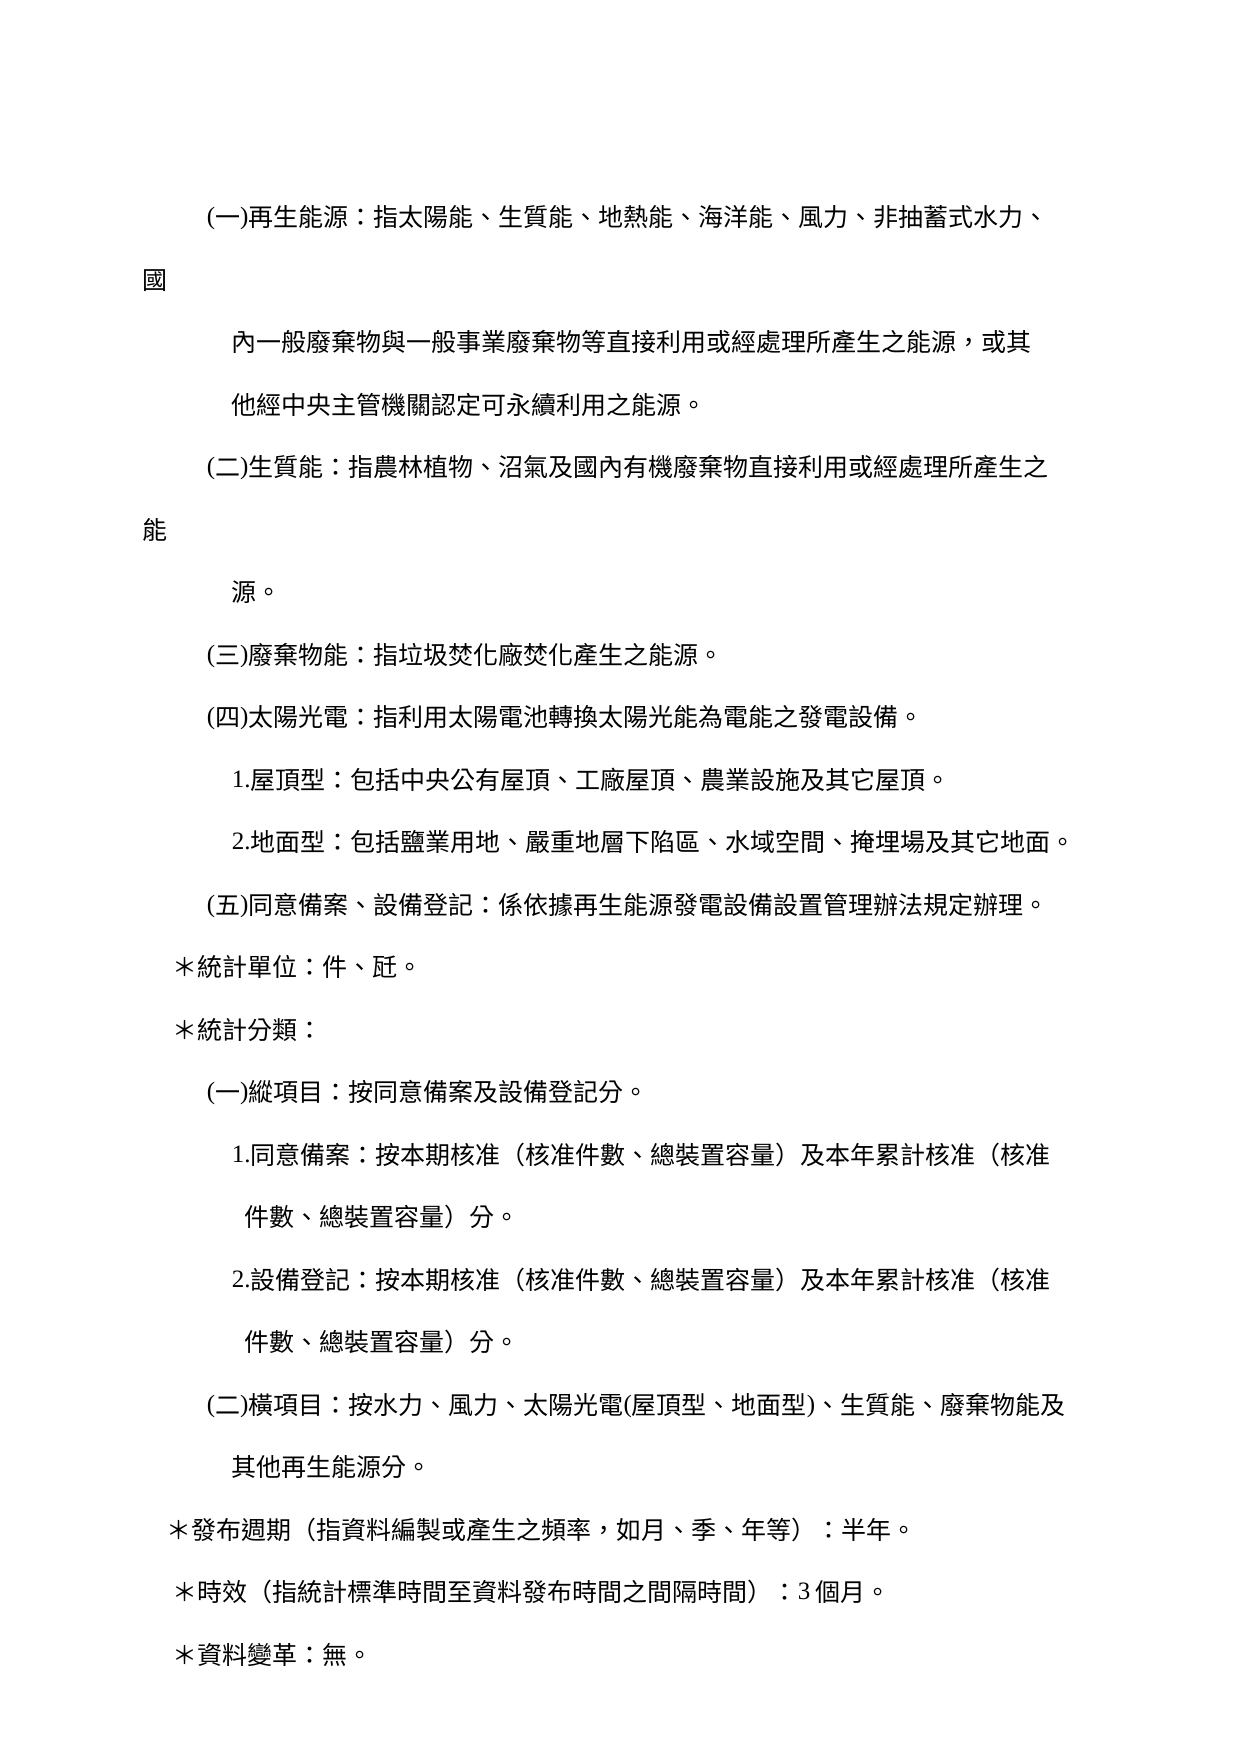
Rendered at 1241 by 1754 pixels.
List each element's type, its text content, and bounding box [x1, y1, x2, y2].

text ＊統計分類： [173, 987, 1063, 1049]
text 其他再生能源分。 [142, 1424, 1068, 1487]
text 2.設備登記：按本期核准（核准件數、總裝置容量）及本年累計核准（核准 [142, 1237, 1068, 1299]
text (一)再生能源：指太陽能、生質能、地熱能、海洋能、風力、非抽蓄式水力、國 [142, 174, 1068, 299]
text 1.屋頂型：包括中央公有屋頂、工廠屋頂、農業設施及其它屋頂。 [142, 737, 1068, 799]
text (三)廢棄物能：指垃圾焚化廠焚化產生之能源。 [142, 612, 1068, 674]
text 件數、總裝置容量）分。 [142, 1299, 1068, 1362]
text ＊資料變革：無。 [173, 1612, 1068, 1674]
text ＊時效（指統計標準時間至資料發布時間之間隔時間）：3個月。 [173, 1549, 1068, 1612]
text ＊發布週期（指資料編製或產生之頻率，如月、季、年等）：半年。 [160, 1487, 1068, 1549]
text 件數、總裝置容量）分。 [142, 1174, 1068, 1237]
text 內一般廢棄物與一般事業廢棄物等直接利用或經處理所產生之能源，或其 [142, 299, 1068, 362]
text (一)縱項目：按同意備案及設備登記分。 [142, 1049, 1068, 1112]
text (二)橫項目：按水力、風力、太陽光電(屋頂型、地面型)、生質能、廢棄物能及 [142, 1362, 1068, 1424]
text (二)生質能：指農林植物、沼氣及國內有機廢棄物直接利用或經處理所產生之能 [142, 424, 1068, 549]
text ＊統計單位：件、瓩。 [148, 924, 1122, 987]
text (四)太陽光電：指利用太陽電池轉換太陽光能為電能之發電設備。 [142, 674, 1068, 737]
text (五)同意備案、設備登記：係依據再生能源發電設備設置管理辦法規定辦理。 [142, 862, 1068, 924]
text 他經中央主管機關認定可永續利用之能源。 [142, 362, 1068, 424]
text 源。 [142, 549, 1068, 612]
text 2.地面型：包括鹽業用地、嚴重地層下陷區、水域空間、掩埋場及其它地面。 [142, 799, 1068, 862]
text 1.同意備案：按本期核准（核准件數、總裝置容量）及本年累計核准（核准 [142, 1112, 1068, 1174]
